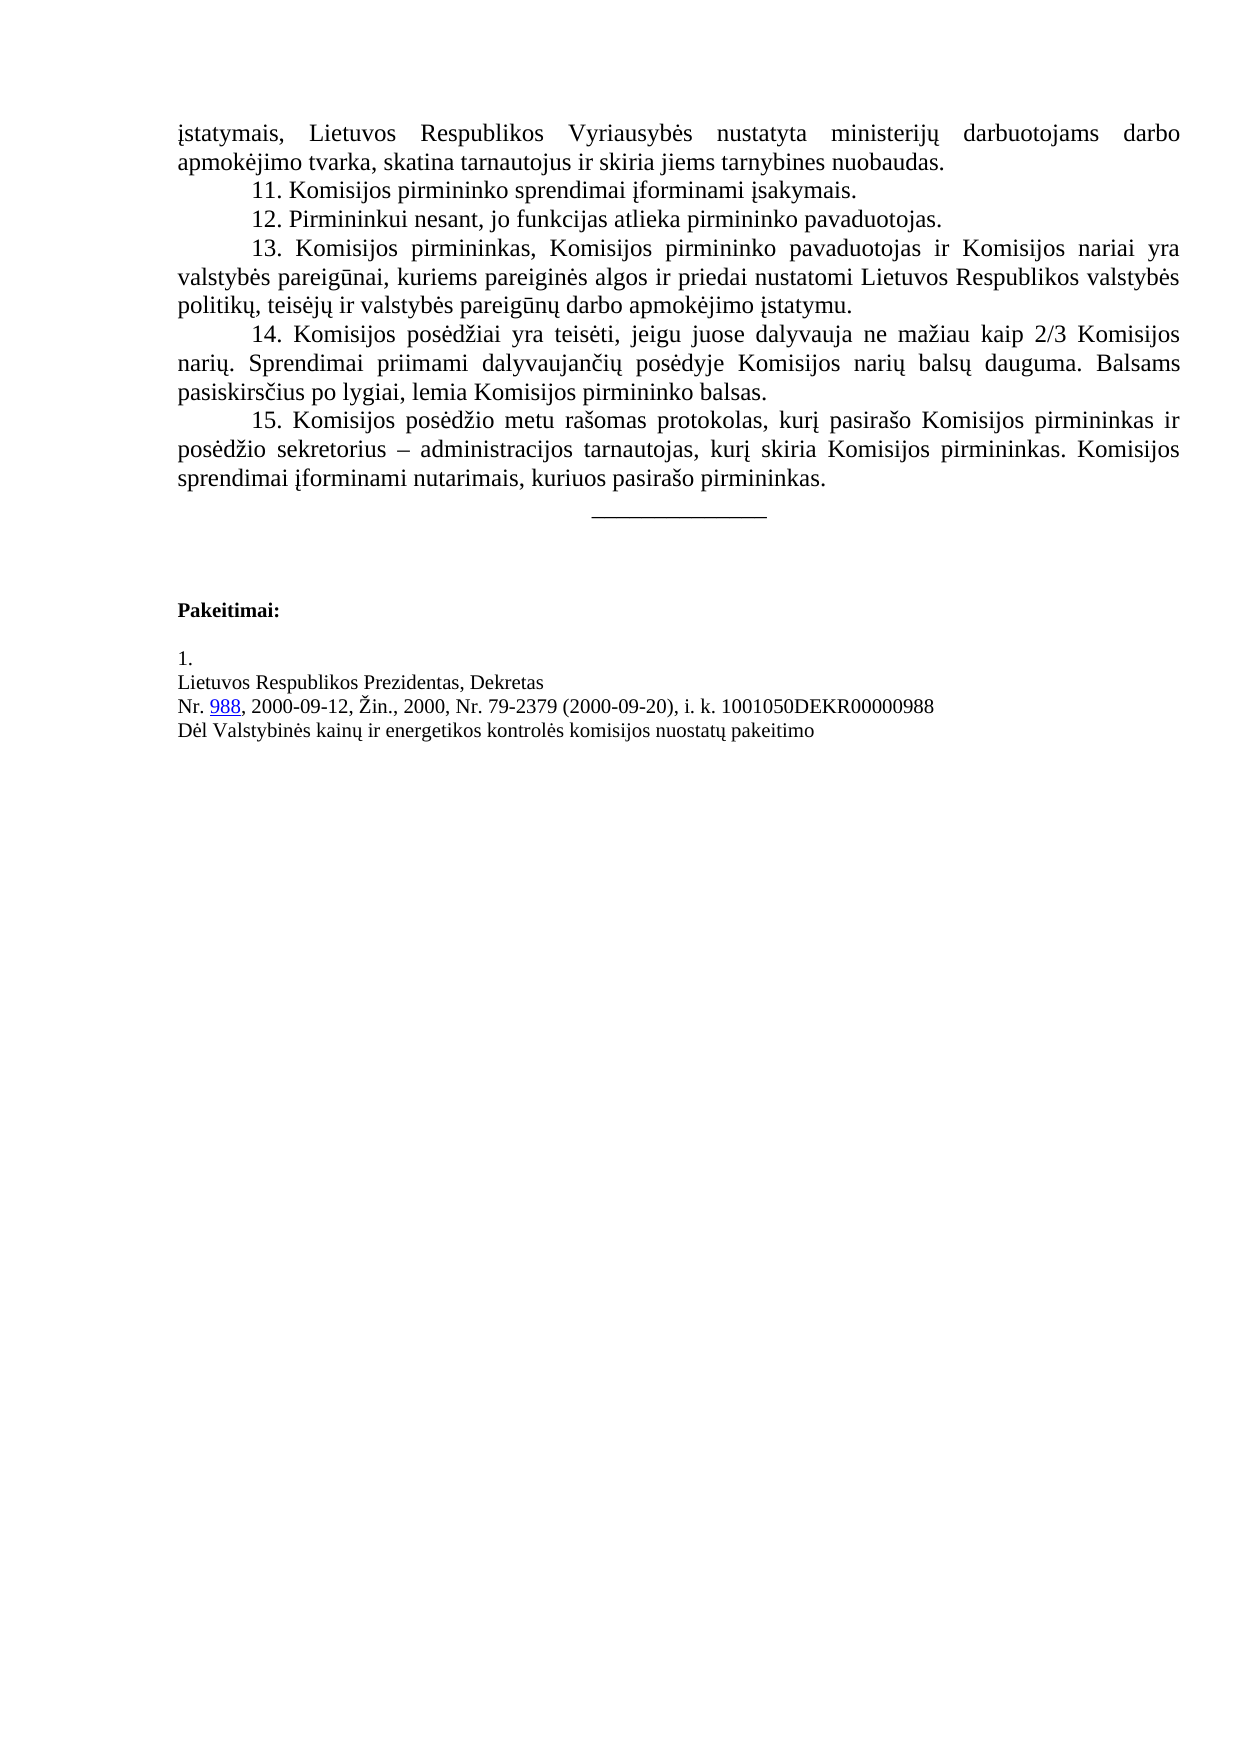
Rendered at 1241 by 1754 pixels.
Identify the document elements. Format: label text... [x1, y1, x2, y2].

text Dėl Valstybinės kainų ir energetikos kontrolės komisijos nuostatų pakeitimo [177, 718, 1181, 742]
text 14. Komisijos posėdžiai yra teisėti, jeigu juose dalyvauja ne mažiau kaip 2/3 Komisijos narių. Sprendimai priimami dalyvaujančių posėdyje Komisijos narių balsų dauguma. Balsams pasiskirsčius po lygiai, lemia Komisijos pirmininko balsas. [177, 319, 1181, 406]
text Nr. 988, 2000-09-12, Žin., 2000, Nr. 79-2379 (2000-09-20), i. k. 1001050DEKR00000988 [177, 694, 1181, 718]
text 12. Pirmininkui nesant, jo funkcijas atlieka pirmininko pavaduotojas. [177, 204, 1181, 233]
text ______________ [177, 492, 1181, 521]
text 13. Komisijos pirmininkas, Komisijos pirmininko pavaduotojas ir Komisijos nariai yra valstybės pareigūnai, kuriems pareiginės algos ir priedai nustatomi Lietuvos Respublikos valstybės politikų, teisėjų ir valstybės pareigūnų darbo apmokėjimo įstatymu. [177, 233, 1181, 319]
text 1. [177, 646, 1181, 670]
text Pakeitimai: [177, 597, 1181, 622]
text 15. Komisijos posėdžio metu rašomas protokolas, kurį pasirašo Komisijos pirmininkas ir posėdžio sekretorius – administracijos tarnautojas, kurį skiria Komisijos pirmininkas. Komisijos sprendimai įforminami nutarimais, kuriuos pasirašo pirmininkas. [177, 406, 1181, 492]
text įstatymais, Lietuvos Respublikos Vyriausybės nustatyta ministerijų darbuotojams darbo apmokėjimo tvarka, skatina tarnautojus ir skiria jiems tarnybines nuobaudas. [177, 118, 1181, 176]
text 11. Komisijos pirmininko sprendimai įforminami įsakymais. [177, 176, 1181, 204]
text Lietuvos Respublikos Prezidentas, Dekretas [177, 670, 1181, 694]
